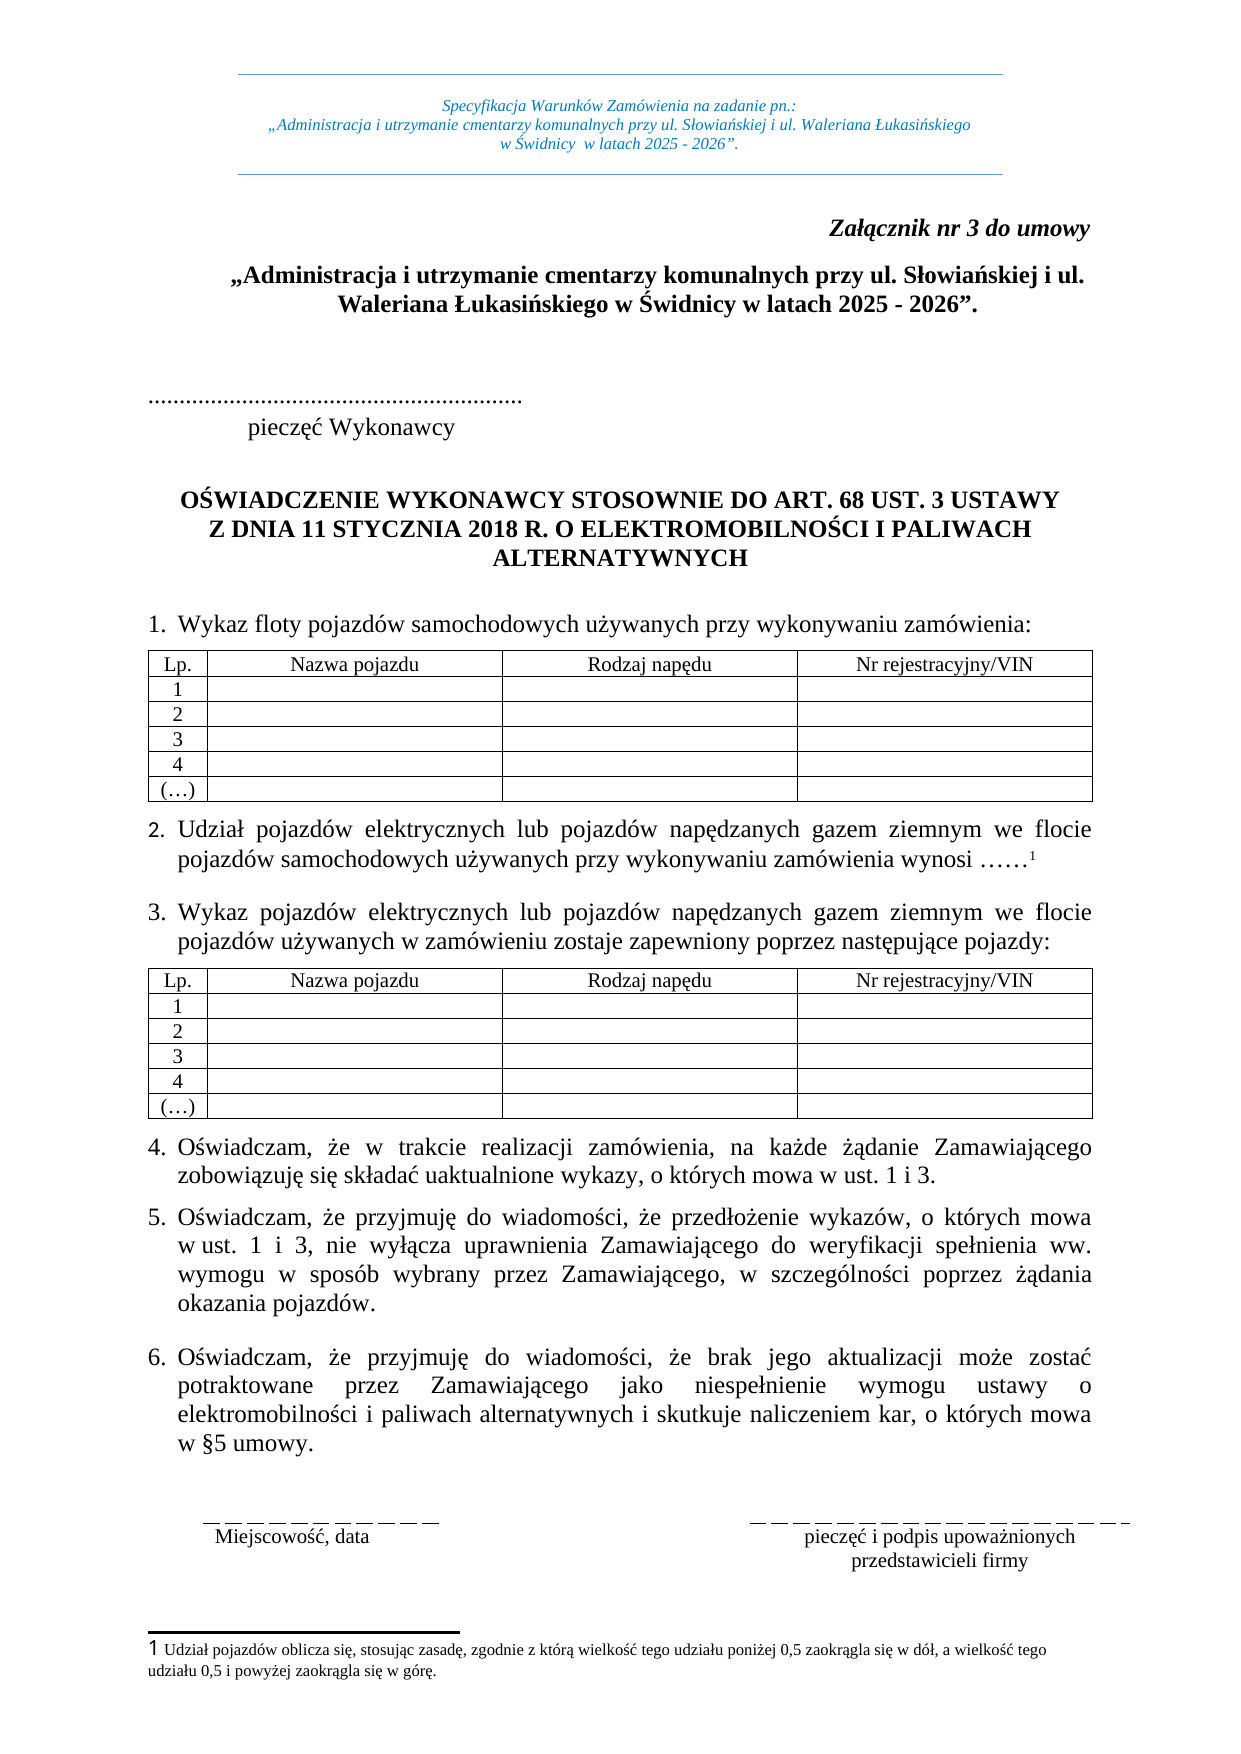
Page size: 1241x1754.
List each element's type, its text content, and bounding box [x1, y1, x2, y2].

table_header Nr rejestracyjny/VIN [798, 969, 1092, 992]
list Udział pojazdów oblicza się, stosując zasadę, zgodnie z którą wielkość tego udziału poniżej 0,5 zaokrągla się w dół, a wielkość tego udziału 0,5 i powyżej zaokrągla się w górę. [148, 1633, 1093, 1680]
table_cell [798, 1069, 1092, 1093]
list Oświadczam, że w trakcie realizacji zamówienia, na każde żądanie Zamawiającego zobowiązuję się składać uaktualnione wykazy, o których mowa w ust. 1 i 3. [148, 1132, 1093, 1189]
table_cell [798, 1044, 1092, 1068]
text „Administracja i utrzymanie cmentarzy komunalnych przy ul. Słowiańskiej i ul. Waleriana Łukasińskiego w Świdnicy w latach 2025 - 2026”. [223, 260, 1093, 317]
table_header Miejscowość, data [203, 1523, 439, 1572]
text Załącznik nr 3 do umowy [148, 213, 1093, 242]
table_header Nazwa pojazdu [208, 969, 502, 992]
table_cell 4 [149, 752, 207, 776]
table_cell [208, 1094, 502, 1118]
list Wykaz floty pojazdów samochodowych używanych przy wykonywaniu zamówienia: [148, 609, 1093, 638]
table_cell [798, 777, 1092, 801]
table_cell [503, 677, 797, 701]
table_cell [798, 727, 1092, 751]
table_cell [208, 752, 502, 776]
table_header Lp. [149, 651, 207, 676]
table_cell [798, 1094, 1092, 1118]
table_cell [503, 1069, 797, 1093]
table_cell [503, 994, 797, 1018]
text OŚWIADCZENIE WYKONAWCY STOSOWNIE DO ART. 68 UST. 3 USTAWY Z DNIA 11 STYCZNIA 2018 R. O ELEKTROMOBILNOŚCI I PALIWACH ALTERNATYWNYCH [148, 485, 1093, 572]
list Wykaz pojazdów elektrycznych lub pojazdów napędzanych gazem ziemnym we flocie pojazdów używanych w zamówieniu zostaje zapewniony poprzez następujące pojazdy: [148, 897, 1093, 955]
table_header pieczęć i podpis upoważnionych przedstawicieli firmy [750, 1523, 1130, 1572]
table_cell [798, 752, 1092, 776]
list Udział pojazdów elektrycznych lub pojazdów napędzanych gazem ziemnym we flocie pojazdów samochodowych używanych przy wykonywaniu zamówienia wynosi …… [148, 814, 1093, 872]
table_header [440, 1523, 749, 1572]
table_cell 1 [149, 994, 207, 1018]
table_cell [503, 702, 797, 726]
table_cell 3 [149, 727, 207, 751]
table_cell 2 [149, 702, 207, 726]
table_cell (…) [149, 1094, 207, 1118]
table_cell 1 [149, 677, 207, 701]
table_header Rodzaj napędu [503, 651, 797, 676]
table_cell [208, 777, 502, 801]
table_cell [503, 752, 797, 776]
table_cell [208, 677, 502, 701]
table_cell (…) [149, 777, 207, 801]
table_cell [503, 1094, 797, 1118]
table_cell [208, 1019, 502, 1043]
text ............................................................ [148, 381, 1093, 409]
table_cell [208, 1044, 502, 1068]
table_cell [208, 1069, 502, 1093]
list Oświadczam, że przyjmuję do wiadomości, że przedłożenie wykazów, o których mowa w ust. 1 i 3, nie wyłącza uprawnienia Zamawiającego do weryfikacji spełnienia ww. wymogu w sposób wybrany przez Zamawiającego, w szczególności poprzez żądania okazania pojazdów. [148, 1202, 1093, 1317]
table_header Nazwa pojazdu [208, 651, 502, 676]
table_header Lp. [149, 969, 207, 992]
table_cell [208, 994, 502, 1018]
table_cell [798, 677, 1092, 701]
text pieczęć Wykonawcy [148, 412, 1093, 441]
table_cell [798, 1019, 1092, 1043]
table_cell 4 [149, 1069, 207, 1093]
table_header Rodzaj napędu [503, 969, 797, 992]
table_cell [503, 727, 797, 751]
table_cell 2 [149, 1019, 207, 1043]
table_cell [503, 1044, 797, 1068]
table_cell [798, 994, 1092, 1018]
list Oświadczam, że przyjmuję do wiadomości, że brak jego aktualizacji może zostać potraktowane przez Zamawiającego jako niespełnienie wymogu ustawy o elektromobilności i paliwach alternatywnych i skutkuje naliczeniem kar, o których mowa w §5 umowy. [148, 1342, 1093, 1457]
table_cell [208, 702, 502, 726]
table_header Nr rejestracyjny/VIN [798, 651, 1092, 676]
table_cell 3 [149, 1044, 207, 1068]
table_cell [798, 702, 1092, 726]
table_cell [503, 777, 797, 801]
table_cell [503, 1019, 797, 1043]
table_cell [208, 727, 502, 751]
